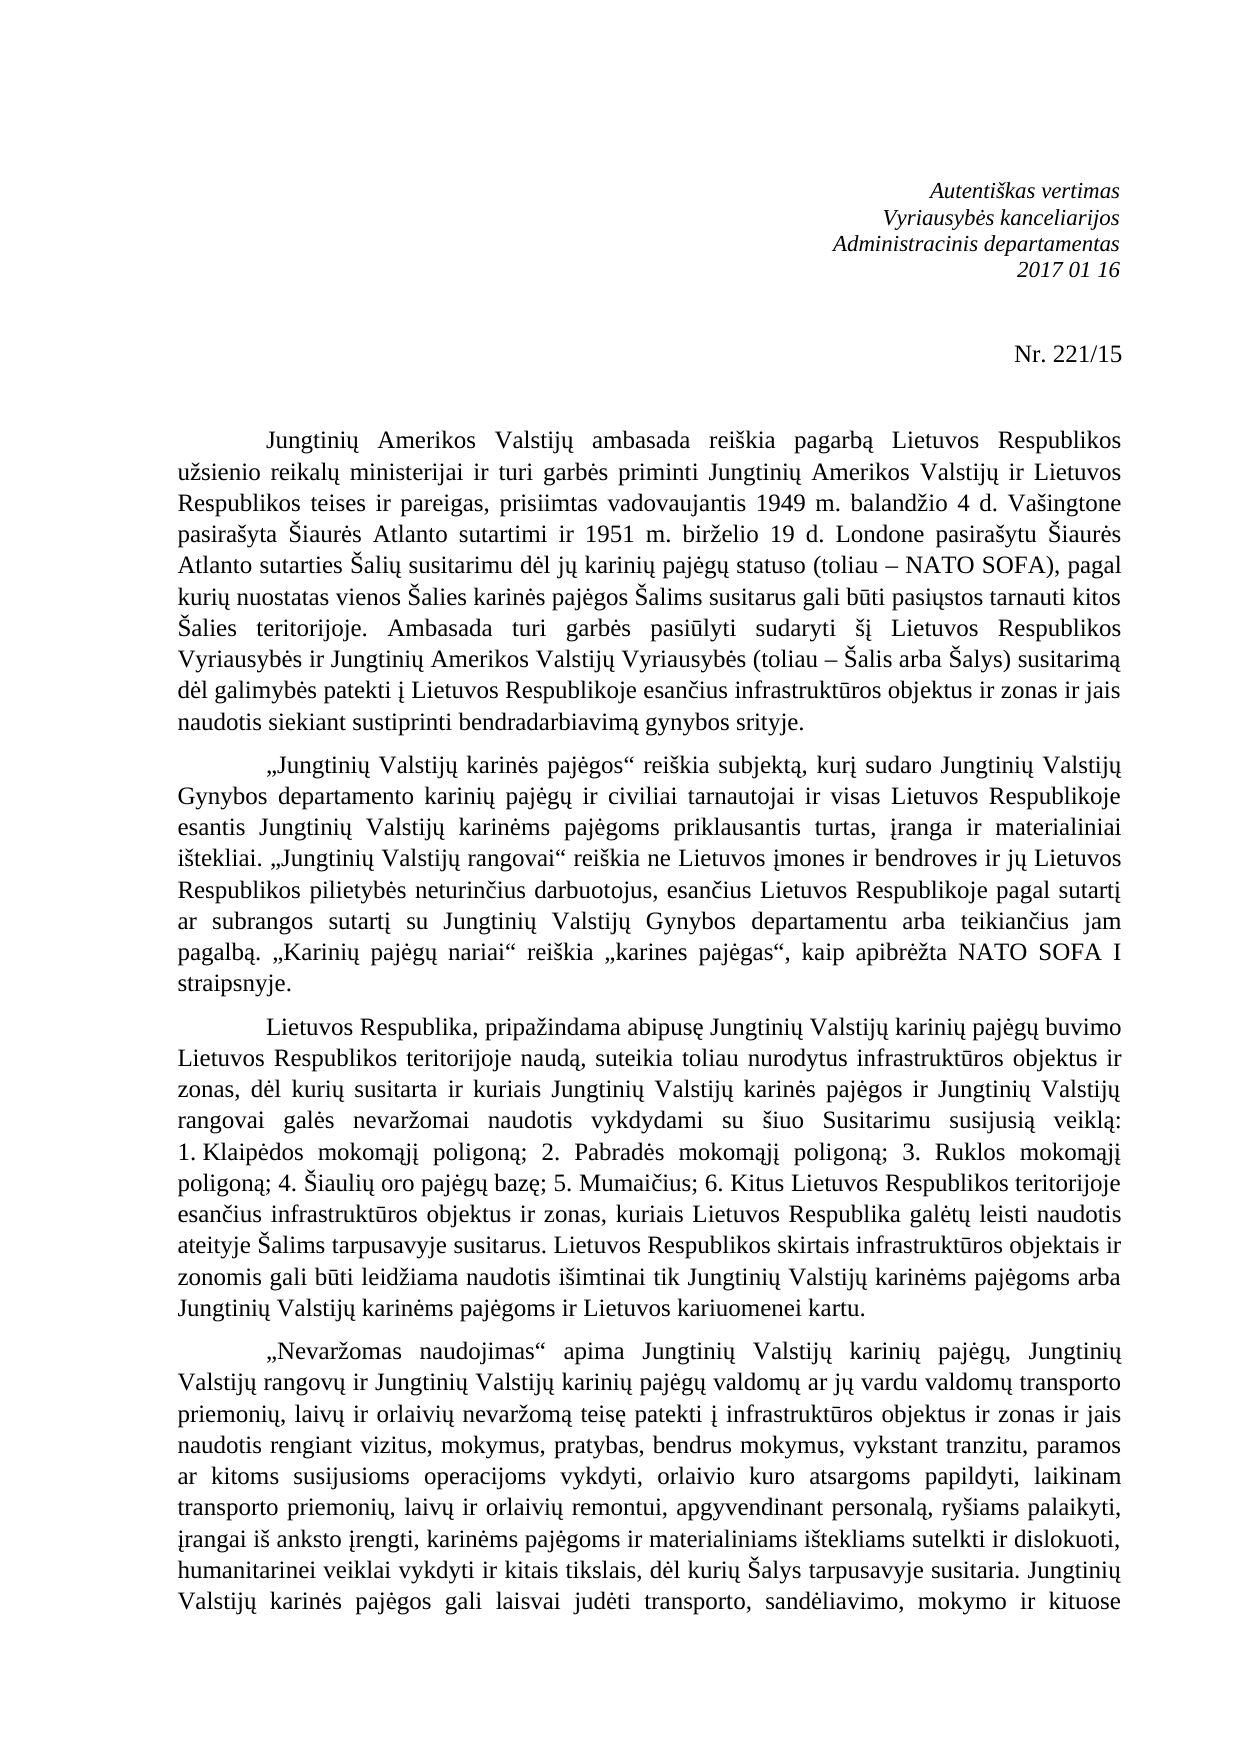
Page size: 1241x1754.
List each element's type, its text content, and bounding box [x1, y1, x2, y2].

text Administracinis departamentas [177, 230, 1122, 256]
text „Jungtinių Valstijų karinės pajėgos“ reiškia subjektą, kurį sudaro Jungtinių Valstijų Gynybos departamento karinių pajėgų ir civiliai tarnautojai ir visas Lietuvos Respublikoje esantis Jungtinių Valstijų karinėms pajėgoms priklausantis turtas, įranga ir materialiniai ištekliai. „Jungtinių Valstijų rangovai“ reiškia ne Lietuvos įmones ir bendroves ir jų Lietuvos Respublikos pilietybės neturinčius darbuotojus, esančius Lietuvos Respublikoje pagal sutartį ar subrangos sutartį su Jungtinių Valstijų Gynybos departamentu arba teikiančius jam pagalbą. „Karinių pajėgų nariai“ reiškia „karines pajėgas“, kaip apibrėžta NATO SOFA I straipsnyje. [177, 747, 1122, 997]
text Vyriausybės kanceliarijos [177, 203, 1122, 230]
text Autentiškas vertimas [177, 177, 1122, 203]
text 2017 01 16 [177, 256, 1122, 283]
text „Nevaržomas naudojimas“ apima Jungtinių Valstijų karinių pajėgų, Jungtinių Valstijų rangovų ir Jungtinių Valstijų karinių pajėgų valdomų ar jų vardu valdomų transporto priemonių, laivų ir orlaivių nevaržomą teisę patekti į infrastruktūros objektus ir zonas ir jais naudotis rengiant vizitus, mokymus, pratybas, bendrus mokymus, vykstant tranzitu, paramos ar kitoms susijusioms operacijoms vykdyti, orlaivio kuro atsargoms papildyti, laikinam transporto priemonių, laivų ir orlaivių remontui, apgyvendinant personalą, ryšiams palaikyti, įrangai iš anksto įrengti, karinėms pajėgoms ir materialiniams ištekliams sutelkti ir dislokuoti, humanitarinei veiklai vykdyti ir kitais tikslais, dėl kurių Šalys tarpusavyje susitaria. Jungtinių Valstijų karinės pajėgos gali laisvai judėti transporto, sandėliavimo, mokymo ir kituose [177, 1334, 1122, 1615]
text Jungtinių Amerikos Valstijų ambasada reiškia pagarbą Lietuvos Respublikos užsienio reikalų ministerijai ir turi garbės priminti Jungtinių Amerikos Valstijų ir Lietuvos Respublikos teises ir pareigas, prisiimtas vadovaujantis 1949 m. balandžio 4 d. Vašingtone pasirašyta Šiaurės Atlanto sutartimi ir 1951 m. birželio 19 d. Londone pasirašytu Šiaurės Atlanto sutarties Šalių susitarimu dėl jų karinių pajėgų statuso (toliau – NATO SOFA), pagal kurių nuostatas vienos Šalies karinės pajėgos Šalims susitarus gali būti pasiųstos tarnauti kitos Šalies teritorijoje. Ambasada turi garbės pasiūlyti sudaryti šį Lietuvos Respublikos Vyriausybės ir Jungtinių Amerikos Valstijų Vyriausybės (toliau – Šalis arba Šalys) susitarimą dėl galimybės patekti į Lietuvos Respublikoje esančius infrastruktūros objektus ir zonas ir jais naudotis siekiant sustiprinti bendradarbiavimą gynybos srityje. [177, 423, 1122, 735]
text Lietuvos Respublika, pripažindama abipusę Jungtinių Valstijų karinių pajėgų buvimo Lietuvos Respublikos teritorijoje naudą, suteikia toliau nurodytus infrastruktūros objektus ir zonas, dėl kurių susitarta ir kuriais Jungtinių Valstijų karinės pajėgos ir Jungtinių Valstijų rangovai galės nevaržomai naudotis vykdydami su šiuo Susitarimu susijusią veiklą: 1. Klaipėdos mokomąjį poligoną; 2. Pabradės mokomąjį poligoną; 3. Ruklos mokomąjį poligoną; 4. Šiaulių oro pajėgų bazę; 5. Mumaičius; 6. Kitus Lietuvos Respublikos teritorijoje esančius infrastruktūros objektus ir zonas, kuriais Lietuvos Respublika galėtų leisti naudotis ateityje Šalims tarpusavyje susitarus. Lietuvos Respublikos skirtais infrastruktūros objektais ir zonomis gali būti leidžiama naudotis išimtinai tik Jungtinių Valstijų karinėms pajėgoms arba Jungtinių Valstijų karinėms pajėgoms ir Lietuvos kariuomenei kartu. [177, 1009, 1122, 1322]
text Nr. 221/15 [177, 336, 1122, 368]
